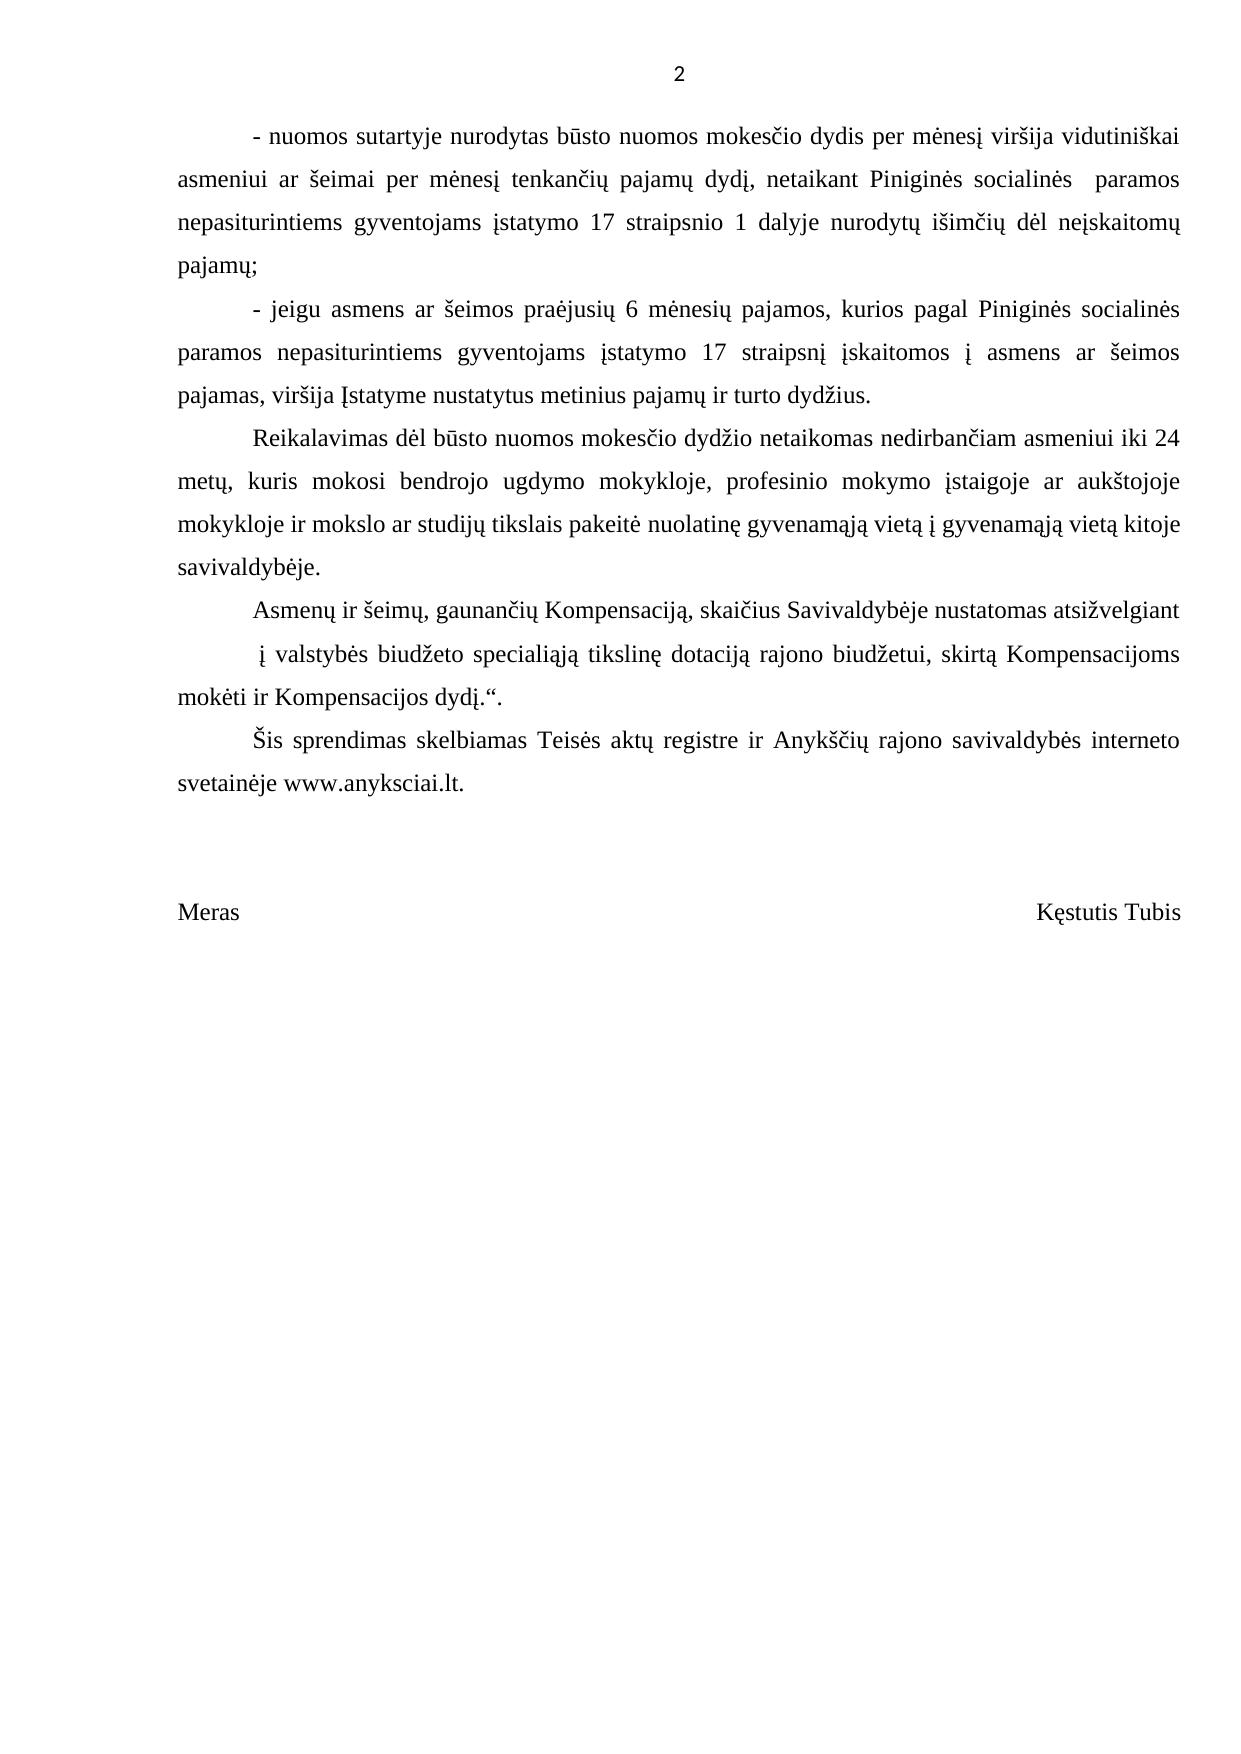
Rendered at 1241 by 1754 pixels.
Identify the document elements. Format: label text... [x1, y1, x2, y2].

text - jeigu asmens ar šeimos praėjusių 6 mėnesių pajamos, kurios pagal Piniginės socialinės paramos nepasiturintiems gyventojams įstatymo 17 straipsnį įskaitomos į asmens ar šeimos pajamas, viršija Įstatyme nustatytus metinius pajamų ir turto dydžius. [177, 294, 1181, 409]
text Meras Kęstutis Tubis [177, 897, 1181, 926]
text - nuomos sutartyje nurodytas būsto nuomos mokesčio dydis per mėnesį viršija vidutiniškai asmeniui ar šeimai per mėnesį tenkančių pajamų dydį, netaikant Piniginės socialinės paramos nepasiturintiems gyventojams įstatymo 17 straipsnio 1 dalyje nurodytų išimčių dėl neįskaitomų pajamų; [177, 121, 1181, 279]
text Šis sprendimas skelbiamas Teisės aktų registre ir Anykščių rajono savivaldybės interneto svetainėje www.anyksciai.lt. [177, 725, 1181, 797]
text Reikalavimas dėl būsto nuomos mokesčio dydžio netaikomas nedirbančiam asmeniui iki 24 metų, kuris mokosi bendrojo ugdymo mokykloje, profesinio mokymo įstaigoje ar aukštojoje mokykloje ir mokslo ar studijų tikslais pakeitė nuolatinę gyvenamąją vietą į gyvenamąją vietą kitoje savivaldybėje. [177, 423, 1181, 581]
text į valstybės biudžeto specialiąją tikslinę dotaciją rajono biudžetui, skirtą Kompensacijoms mokėti ir Kompensacijos dydį.“. [177, 639, 1181, 711]
text Asmenų ir šeimų, gaunančių Kompensaciją, skaičius Savivaldybėje nustatomas atsižvelgiant [177, 596, 1181, 624]
